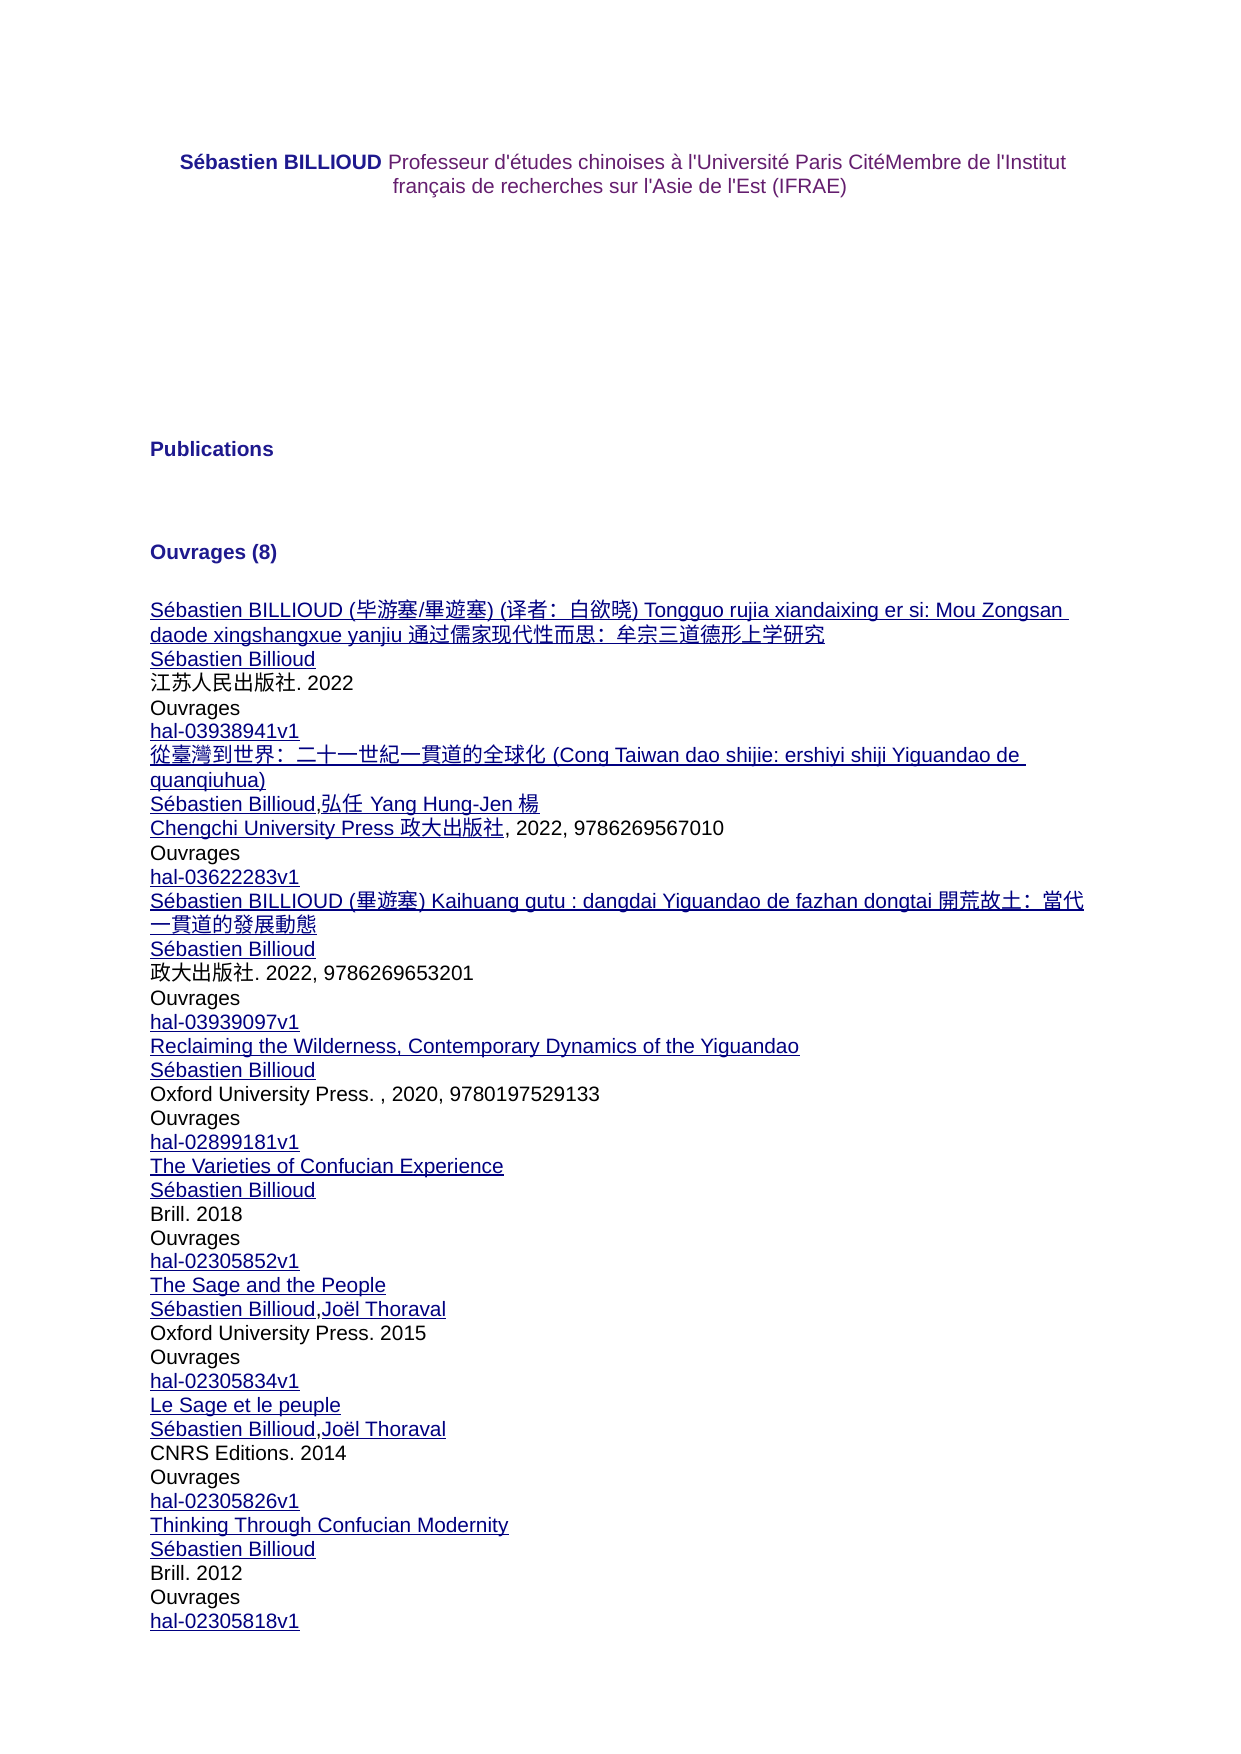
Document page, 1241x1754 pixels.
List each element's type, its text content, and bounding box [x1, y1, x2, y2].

subtitle Publications [150, 436, 1090, 460]
table_cell Le Sage et le peuple Sébastien Billioud,Joël Thoraval CNRS Editions. 2014 Ouvrages hal-02305826v1 [150, 1393, 1090, 1513]
subtitle Sébastien BILLIOUD Professeur d'études chinoises à l'Université Paris CitéMembre de l'Institut français de recherches sur l'Asie de l'Est (IFRAE) [150, 150, 1090, 198]
table_cell The Sage and the People Sébastien Billioud,Joël Thoraval Oxford University Press. 2015 Ouvrages hal-02305834v1 [150, 1273, 1090, 1393]
table_cell The Varieties of Confucian Experience Sébastien Billioud Brill. 2018 Ouvrages hal-02305852v1 [150, 1154, 1090, 1273]
table_cell Reclaiming the Wilderness, Contemporary Dynamics of the Yiguandao Sébastien Billioud Oxford University Press. , 2020, 9780197529133 Ouvrages hal-02899181v1 [150, 1034, 1090, 1153]
table_cell Sébastien BILLIOUD (畢遊塞) Kaihuang gutu : dangdai Yiguandao de fazhan dongtai 開荒故土：當代一貫道的發展動態 Sébastien Billioud 政大出版社. 2022, 9786269653201 Ouvrages hal-03939097v1 [150, 889, 1090, 1034]
table_cell Thinking Through Confucian Modernity Sébastien Billioud Brill. 2012 Ouvrages hal-02305818v1 [150, 1513, 1090, 1633]
table_cell 從臺灣到世界：二十一世紀一貫道的全球化 (Cong Taiwan dao shijie: ershiyi shiji Yiguandao de quanqiuhua) Sébastien Billioud,弘任 Yang Hung-Jen 楊 Chengchi University Press 政大出版社, 2022, 9786269567010 Ouvrages hal-03622283v1 [150, 743, 1090, 888]
subtitle Ouvrages (8) [150, 539, 1090, 563]
table_header Sébastien BILLIOUD (毕游塞/畢遊塞) (译者：白欲晓) Tongguo rujia xiandaixing er si: Mou Zongsan daode xingshangxue yanjiu 通过儒家现代性而思：牟宗三道德形上学研究 Sébastien Billioud 江苏人民出版社. 2022 Ouvrages hal-03938941v1 [150, 598, 1090, 743]
